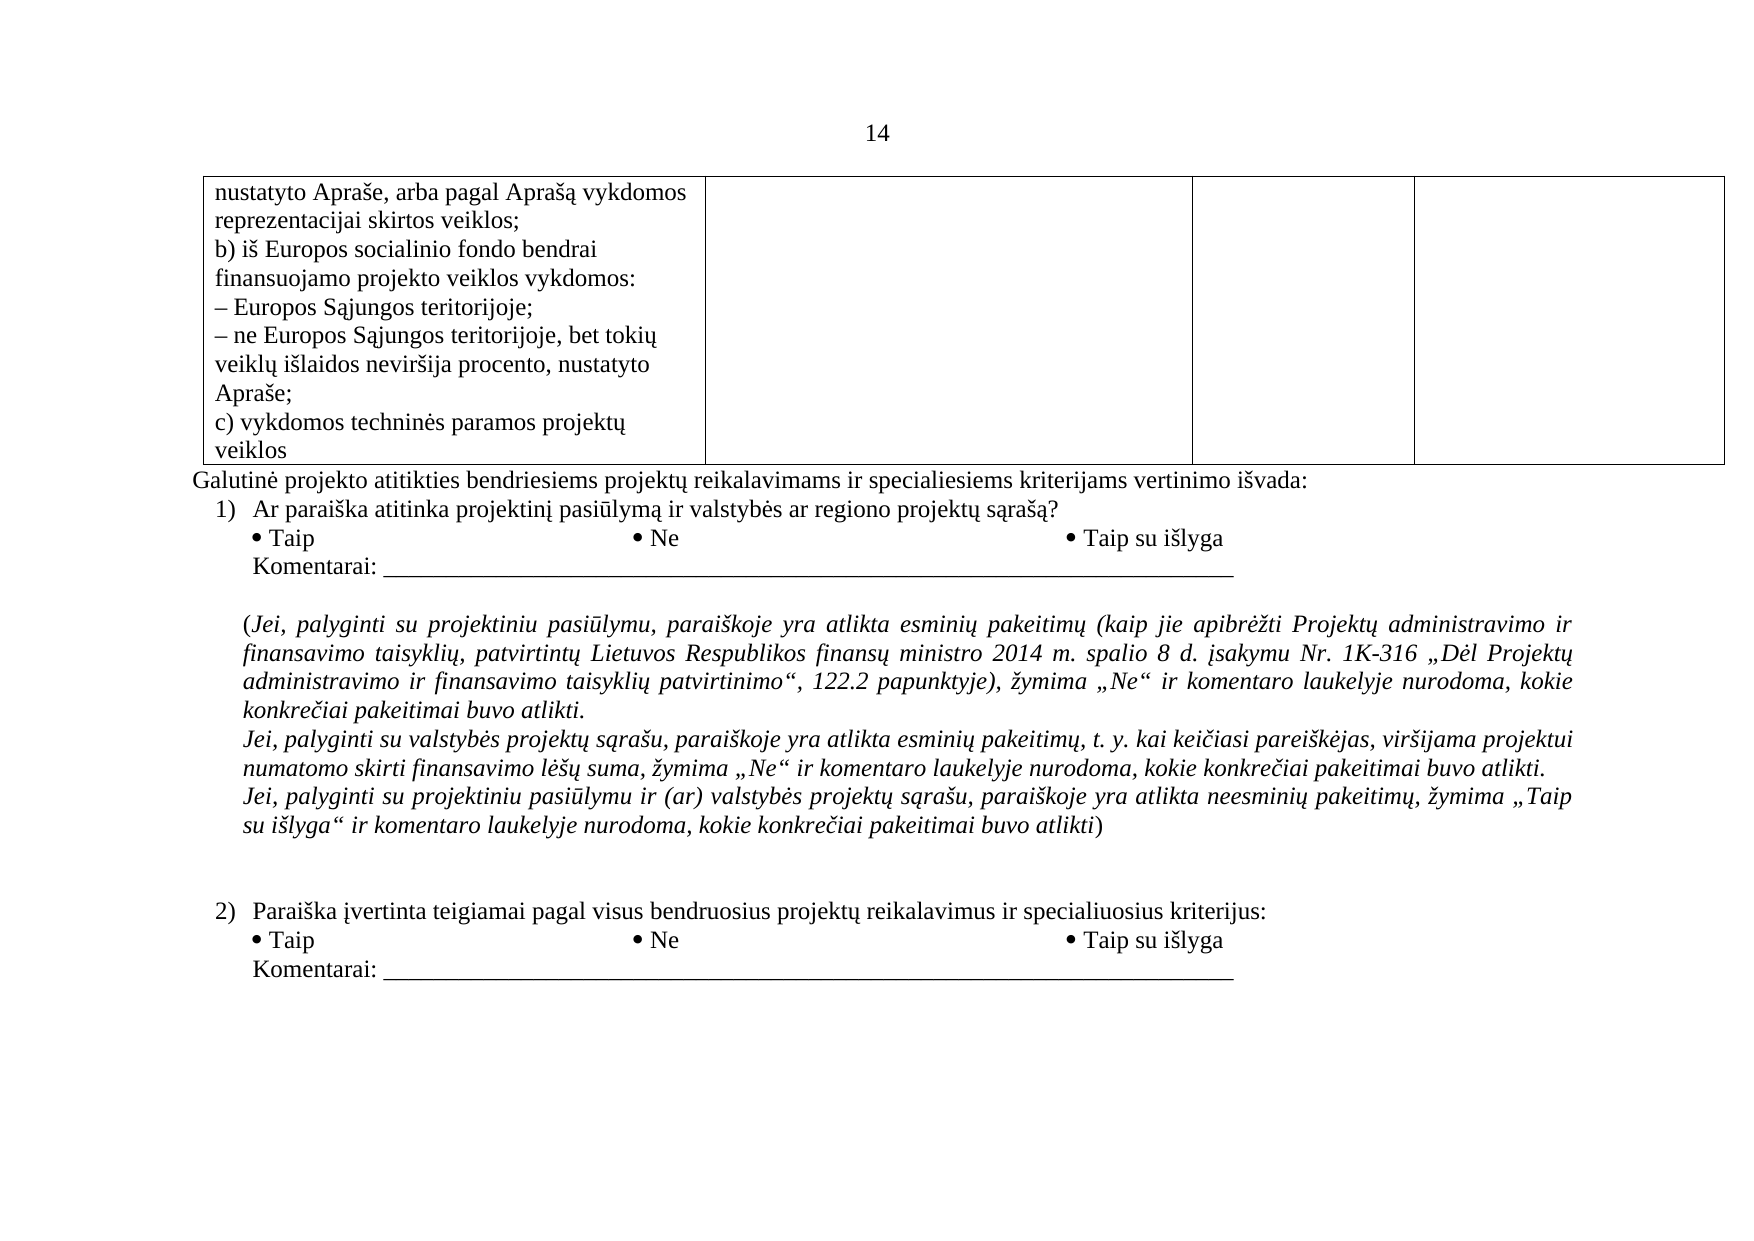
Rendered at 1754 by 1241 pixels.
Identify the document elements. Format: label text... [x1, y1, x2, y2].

text Komentarai: ____________________________________________________________________ [252, 551, 1577, 580]
text Galutinė projekto atitikties bendriesiems projektų reikalavimams ir specialiesiems kriterijams vertinimo išvada: [192, 465, 1577, 494]
text Komentarai: ____________________________________________________________________ [252, 954, 1577, 983]
text Jei, palyginti su projektiniu pasiūlymu ir (ar) valstybės projektų sąrašu, paraiškoje yra atlikta neesminių pakeitimų, žymima „Taip su išlyga“ ir komentaro laukelyje nurodoma, kokie konkrečiai pakeitimai buvo atlikti) [243, 781, 1577, 839]
text 1) Ar paraiška atitinka projektinį pasiūlymą ir valstybės ar regiono projektų sąrašą? [215, 494, 1577, 523]
table_cell [706, 177, 1192, 464]
table_cell [1193, 177, 1414, 464]
text  Taip  Ne  Taip su išlyga [252, 523, 1577, 551]
text Jei, palyginti su valstybės projektų sąrašu, paraiškoje yra atlikta esminių pakeitimų, t. y. kai keičiasi pareiškėjas, viršijama projektui numatomo skirti finansavimo lėšų suma, žymima „Ne“ ir komentaro laukelyje nurodoma, kokie konkrečiai pakeitimai buvo atlikti. [243, 724, 1577, 781]
text  Taip  Ne  Taip su išlyga [252, 925, 1577, 954]
text 2) Paraiška įvertinta teigiamai pagal visus bendruosius projektų reikalavimus ir specialiuosius kriterijus: [215, 896, 1577, 925]
table_cell nustatyto Apraše, arba pagal Aprašą vykdomos reprezentacijai skirtos veiklos; b) iš Europos socialinio fondo bendrai finansuojamo projekto veiklos vykdomos: – Europos Sąjungos teritorijoje; – ne Europos Sąjungos teritorijoje, bet tokių veiklų išlaidos neviršija procento, nustatyto Apraše; c) vykdomos techninės paramos projektų veiklos [204, 177, 705, 464]
table_cell [1415, 177, 1724, 464]
text (Jei, palyginti su projektiniu pasiūlymu, paraiškoje yra atlikta esminių pakeitimų (kaip jie apibrėžti Projektų administravimo ir finansavimo taisyklių, patvirtintų Lietuvos Respublikos finansų ministro 2014 m. spalio 8 d. įsakymu Nr. 1K-316 „Dėl Projektų administravimo ir finansavimo taisyklių patvirtinimo“, 122.2 papunktyje), žymima „Ne“ ir komentaro laukelyje nurodoma, kokie konkrečiai pakeitimai buvo atlikti. [243, 609, 1577, 724]
